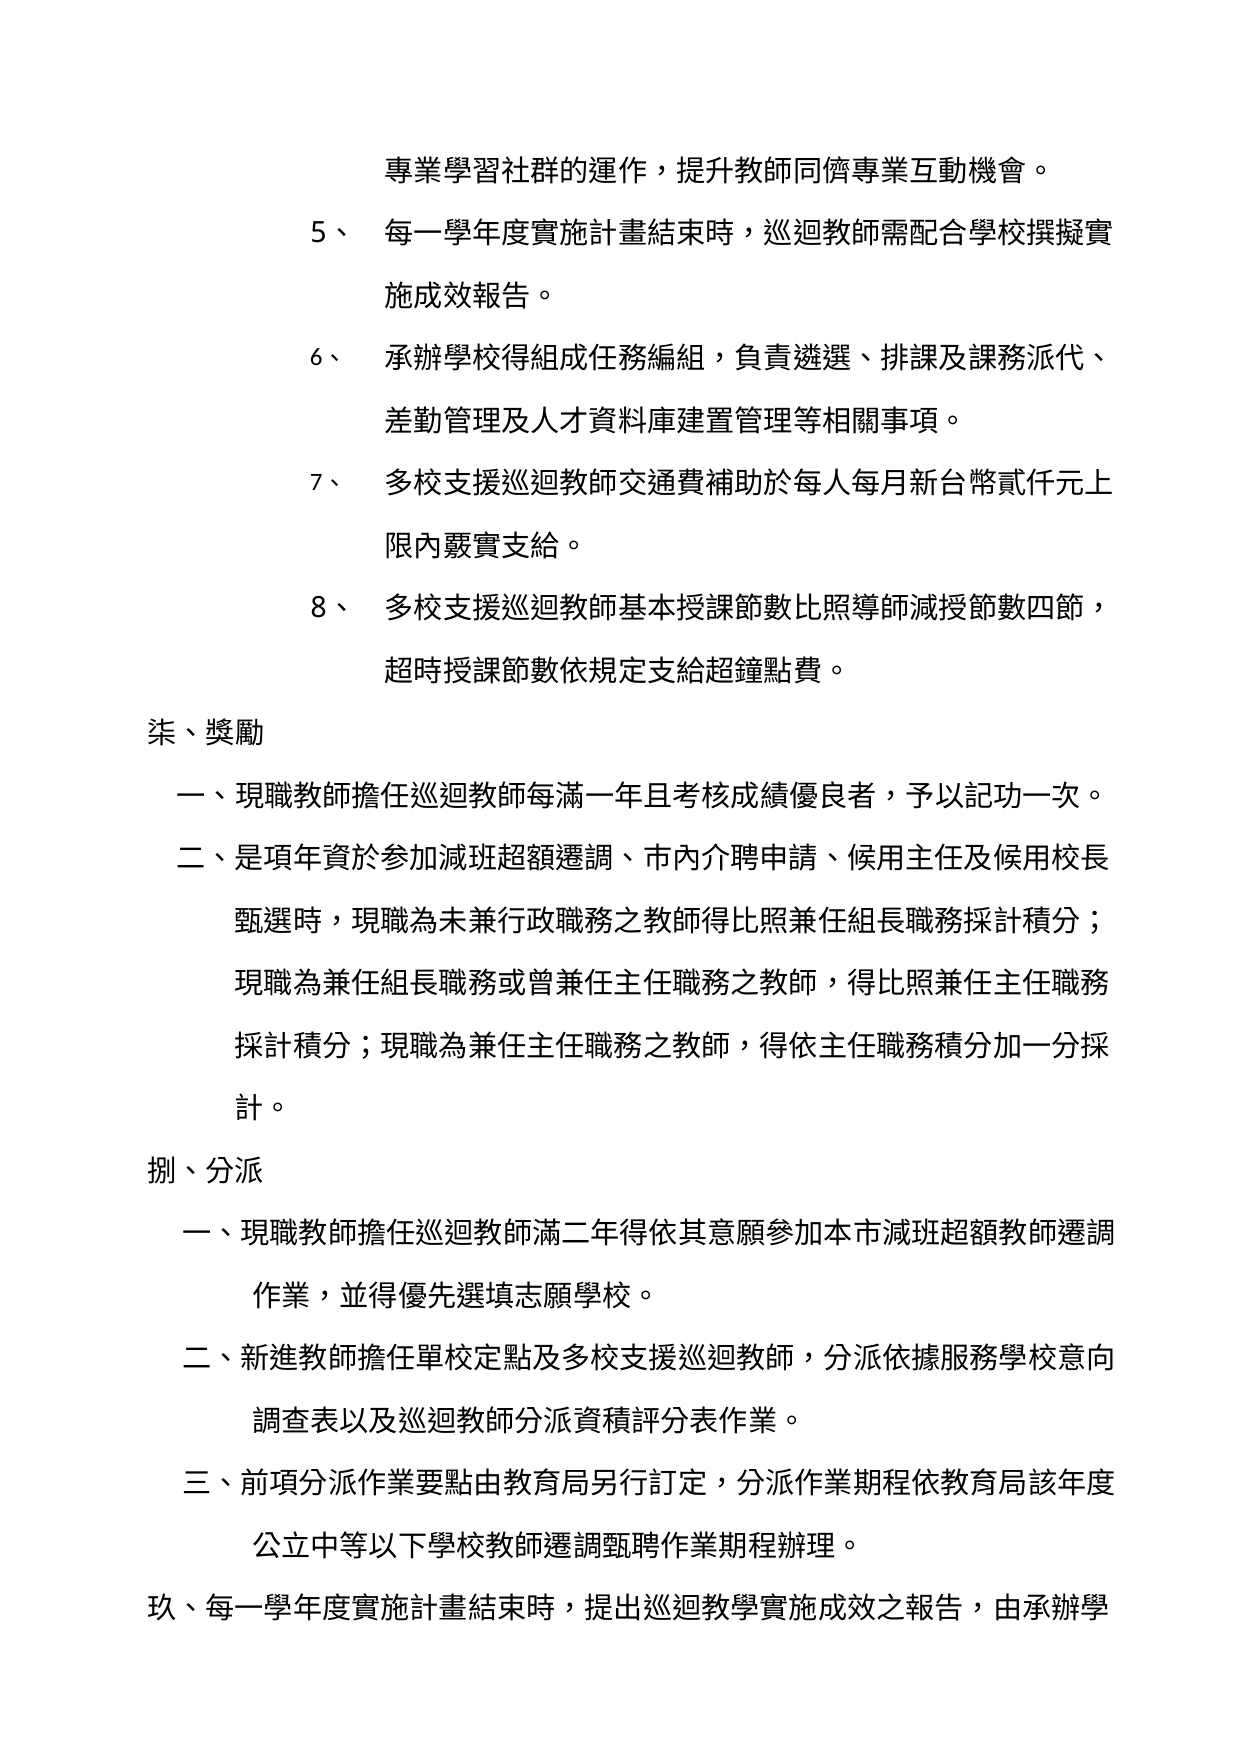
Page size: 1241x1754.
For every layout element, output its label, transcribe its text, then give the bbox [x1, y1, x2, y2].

text 柒、獎勵 [118, 689, 1122, 752]
list 多校支援巡迴教師基本授課節數比照導師減授節數四節，超時授課節數依規定支給超鐘點費。 [309, 564, 1122, 689]
text 二、新進教師擔任單校定點及多校支援巡迴教師，分派依據服務學校意向 [147, 1314, 1122, 1377]
text 二、是項年資於参加減班超額遷調、巿內介聘申請、候用主任及候用校長甄選時，現職為未兼行政職務之教師得比照兼任組長職務採計積分；現職為兼任組長職務或曾兼任主任職務之教師，得比照兼任主任職務採計積分；現職為兼任主任職務之教師，得依主任職務積分加一分採計。 [176, 814, 1122, 1127]
text 一、現職教師擔任巡迴教師滿二年得依其意願參加本市減班超額教師遷調 [147, 1189, 1122, 1252]
text 調查表以及巡迴教師分派資積評分表作業。 [147, 1377, 1122, 1439]
text 捌、分派 [147, 1127, 1122, 1189]
text 作業，並得優先選填志願學校。 [147, 1252, 1122, 1314]
list 多校支援巡迴教師交通費補助於每人每月新台幣貳仟元上限內覈實支給。 [309, 439, 1122, 564]
text 一、現職教師擔任巡迴教師每滿一年且考核成績優良者，予以記功一次。 [118, 752, 1122, 814]
text 公立中等以下學校教師遷調甄聘作業期程辦理。 [147, 1502, 1122, 1564]
list 專業學習社群的運作，提升教師同儕專業互動機會。 [309, 127, 1122, 189]
list 承辦學校得組成任務編組，負責遴選、排課及課務派代、差勤管理及人才資料庫建置管理等相關事項。 [309, 314, 1122, 439]
list 每一學年度實施計畫結束時，巡迴教師需配合學校撰擬實施成效報告。 [309, 189, 1122, 314]
text 玖、每一學年度實施計畫結束時，提出巡迴教學實施成效之報告，由承辦學 [147, 1564, 1122, 1627]
text 三、前項分派作業要點由教育局另行訂定，分派作業期程依教育局該年度 [147, 1439, 1122, 1502]
